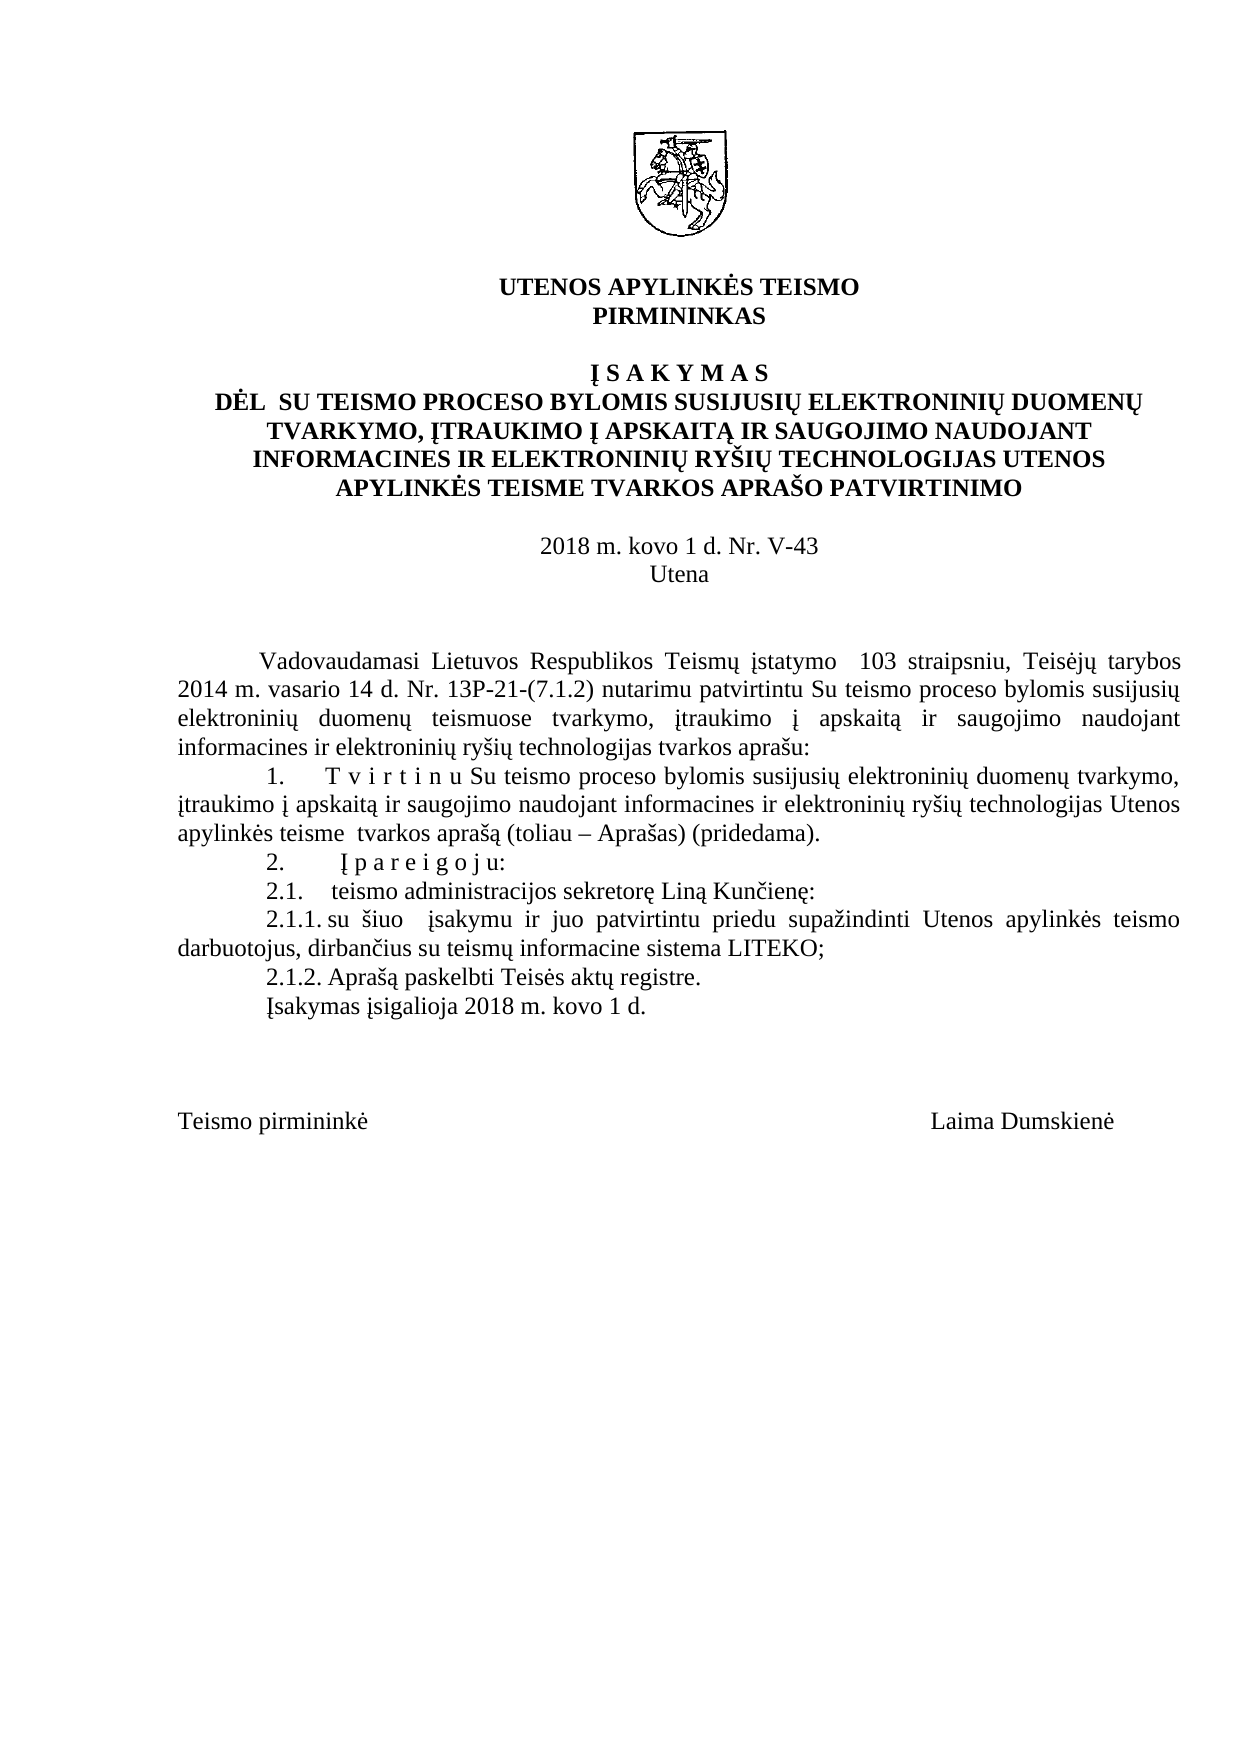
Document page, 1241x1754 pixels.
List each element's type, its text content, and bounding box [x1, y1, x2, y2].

text Teismo pirmininkė Laima Dumskienė [177, 1106, 1181, 1134]
text 2.1.2. Aprašą paskelbti Teisės aktų registre. [177, 962, 1181, 991]
text UTENOS APYLINKĖS TEISMO [177, 272, 1181, 301]
text DĖL SU TEISMO PROCESO BYLOMIS SUSIJUSIŲ ELEKTRONINIŲ DUOMENŲ TVARKYMO, ĮTRAUKIMO Į APSKAITĄ IR SAUGOJIMO NAUDOJANT INFORMACINES IR ELEKTRONINIŲ RYŠIŲ TECHNOLOGIJAS UTENOS APYLINKĖS TEISME TVARKOS APRAŠO PATVIRTINIMO [177, 387, 1181, 502]
text 1. T v i r t i n u Su teismo proceso bylomis susijusių elektroninių duomenų tvarkymo, įtraukimo į apskaitą ir saugojimo naudojant informacines ir elektroninių ryšių technologijas Utenos apylinkės teisme tvarkos aprašą (toliau – Aprašas) (pridedama). [177, 761, 1181, 847]
text PIRMININKAS [177, 301, 1181, 329]
text Utena [177, 559, 1181, 588]
text 2.1.1. su šiuo įsakymu ir juo patvirtintu priedu supažindinti Utenos apylinkės teismo darbuotojus, dirbančius su teismų informacine sistema LITEKO; [177, 904, 1181, 962]
text Įsakymas įsigalioja 2018 m. kovo 1 d. [177, 991, 1181, 1019]
text Į S A K Y M A S [177, 358, 1181, 387]
text 2.1. teismo administracijos sekretorę Liną Kunčienę: [177, 876, 1181, 904]
text 2018 m. kovo 1 d. Nr. V-43 [177, 531, 1181, 559]
text 2. Į p a r e i g o j u: [177, 847, 1181, 876]
text Vadovaudamasi Lietuvos Respublikos Teismų įstatymo 103 straipsniu, Teisėjų tarybos 2014 m. vasario 14 d. Nr. 13P-21-(7.1.2) nutarimu patvirtintu Su teismo proceso bylomis susijusių elektroninių duomenų teismuose tvarkymo, įtraukimo į apskaitą ir saugojimo naudojant informacines ir elektroninių ryšių technologijas tvarkos aprašu: [177, 646, 1181, 761]
